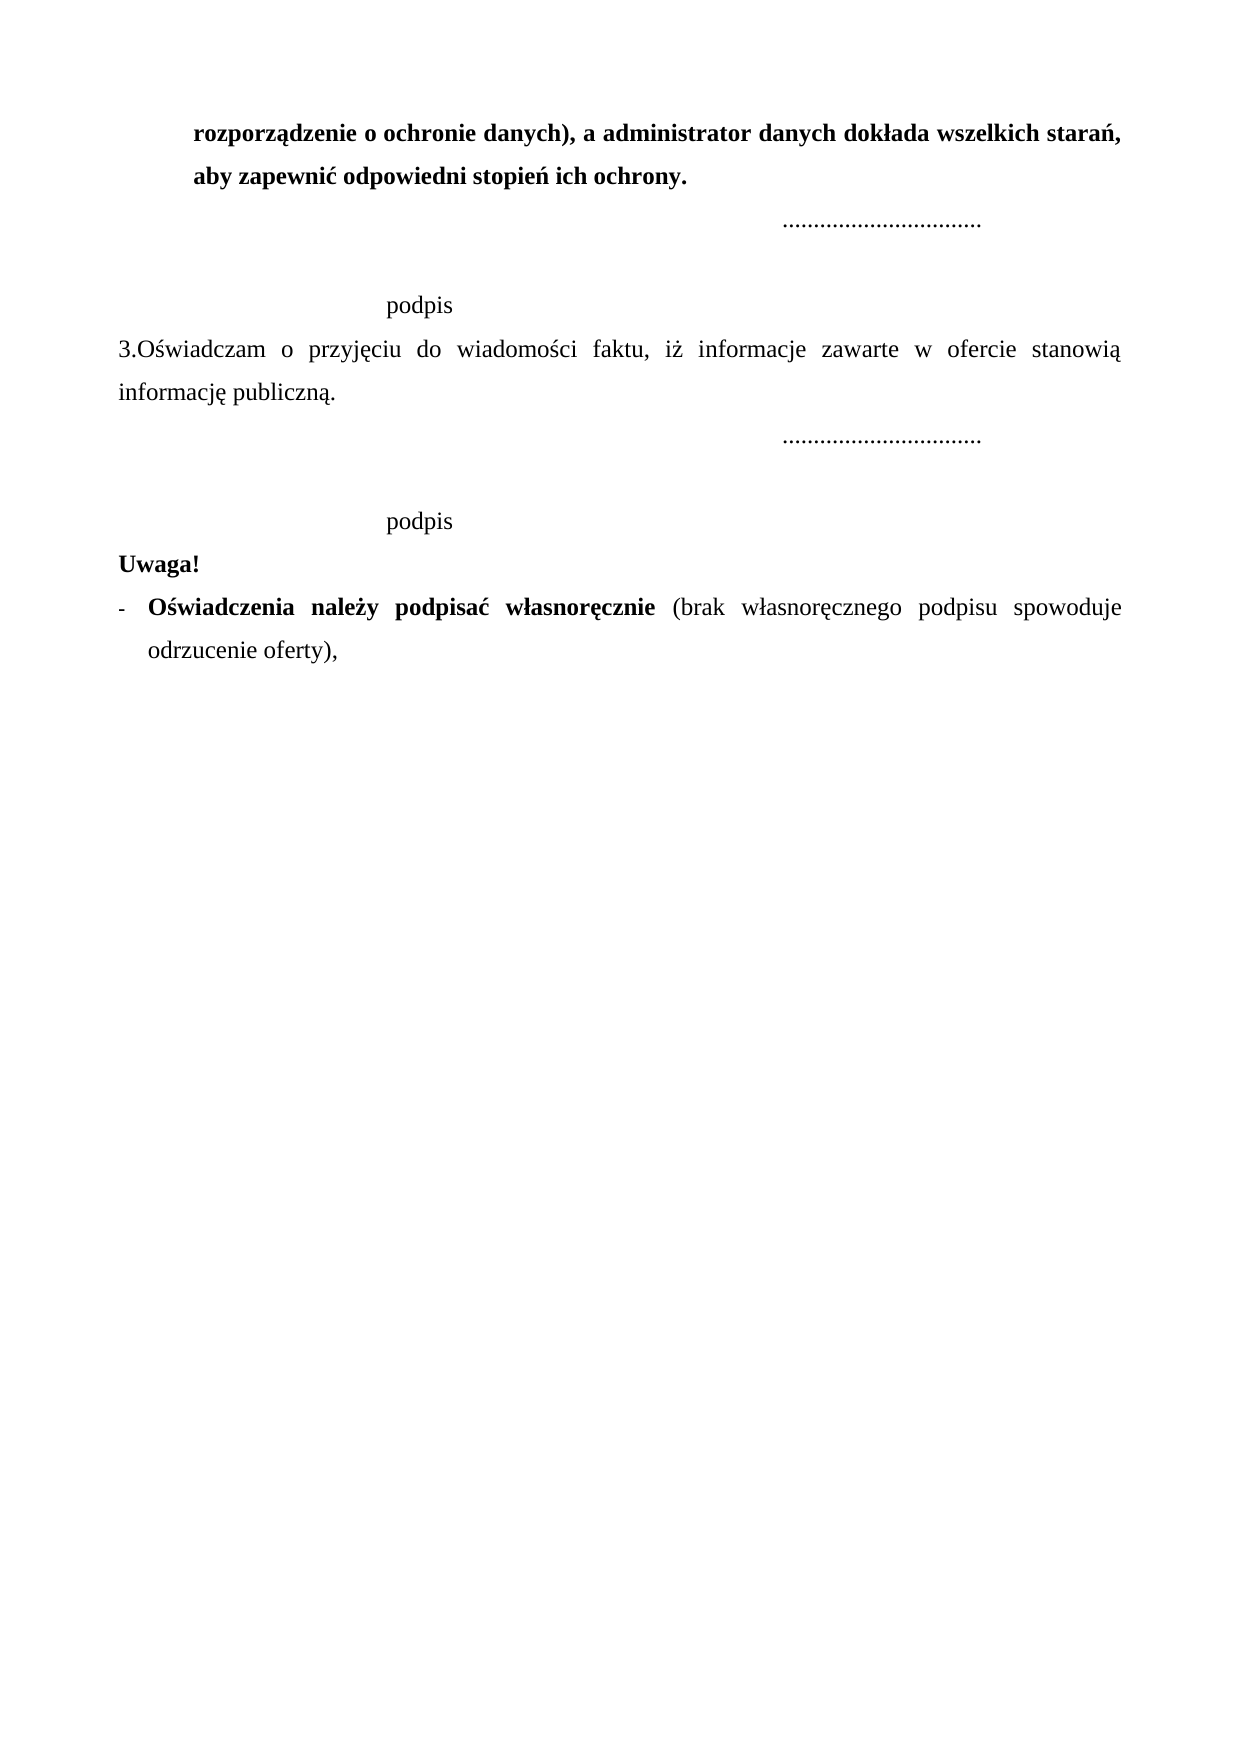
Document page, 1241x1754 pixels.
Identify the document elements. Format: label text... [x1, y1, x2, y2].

text 3.Oświadczam o przyjęciu do wiadomości faktu, iż informacje zawarte w ofercie stanowią informację publiczną. [118, 334, 1122, 406]
list Oświadczenia należy podpisać własnoręcznie (brak własnoręcznego podpisu spowoduje odrzucenie oferty), [118, 592, 1122, 664]
text podpis [268, 247, 1122, 319]
text Uwaga! [118, 549, 1122, 578]
text ................................ [711, 420, 1122, 449]
text ................................ [711, 204, 1122, 233]
text podpis [268, 463, 1122, 535]
text rozporządzenie o ochronie danych), a administrator danych dokłada wszelkich starań, aby zapewnić odpowiedni stopień ich ochrony. [193, 118, 1122, 190]
